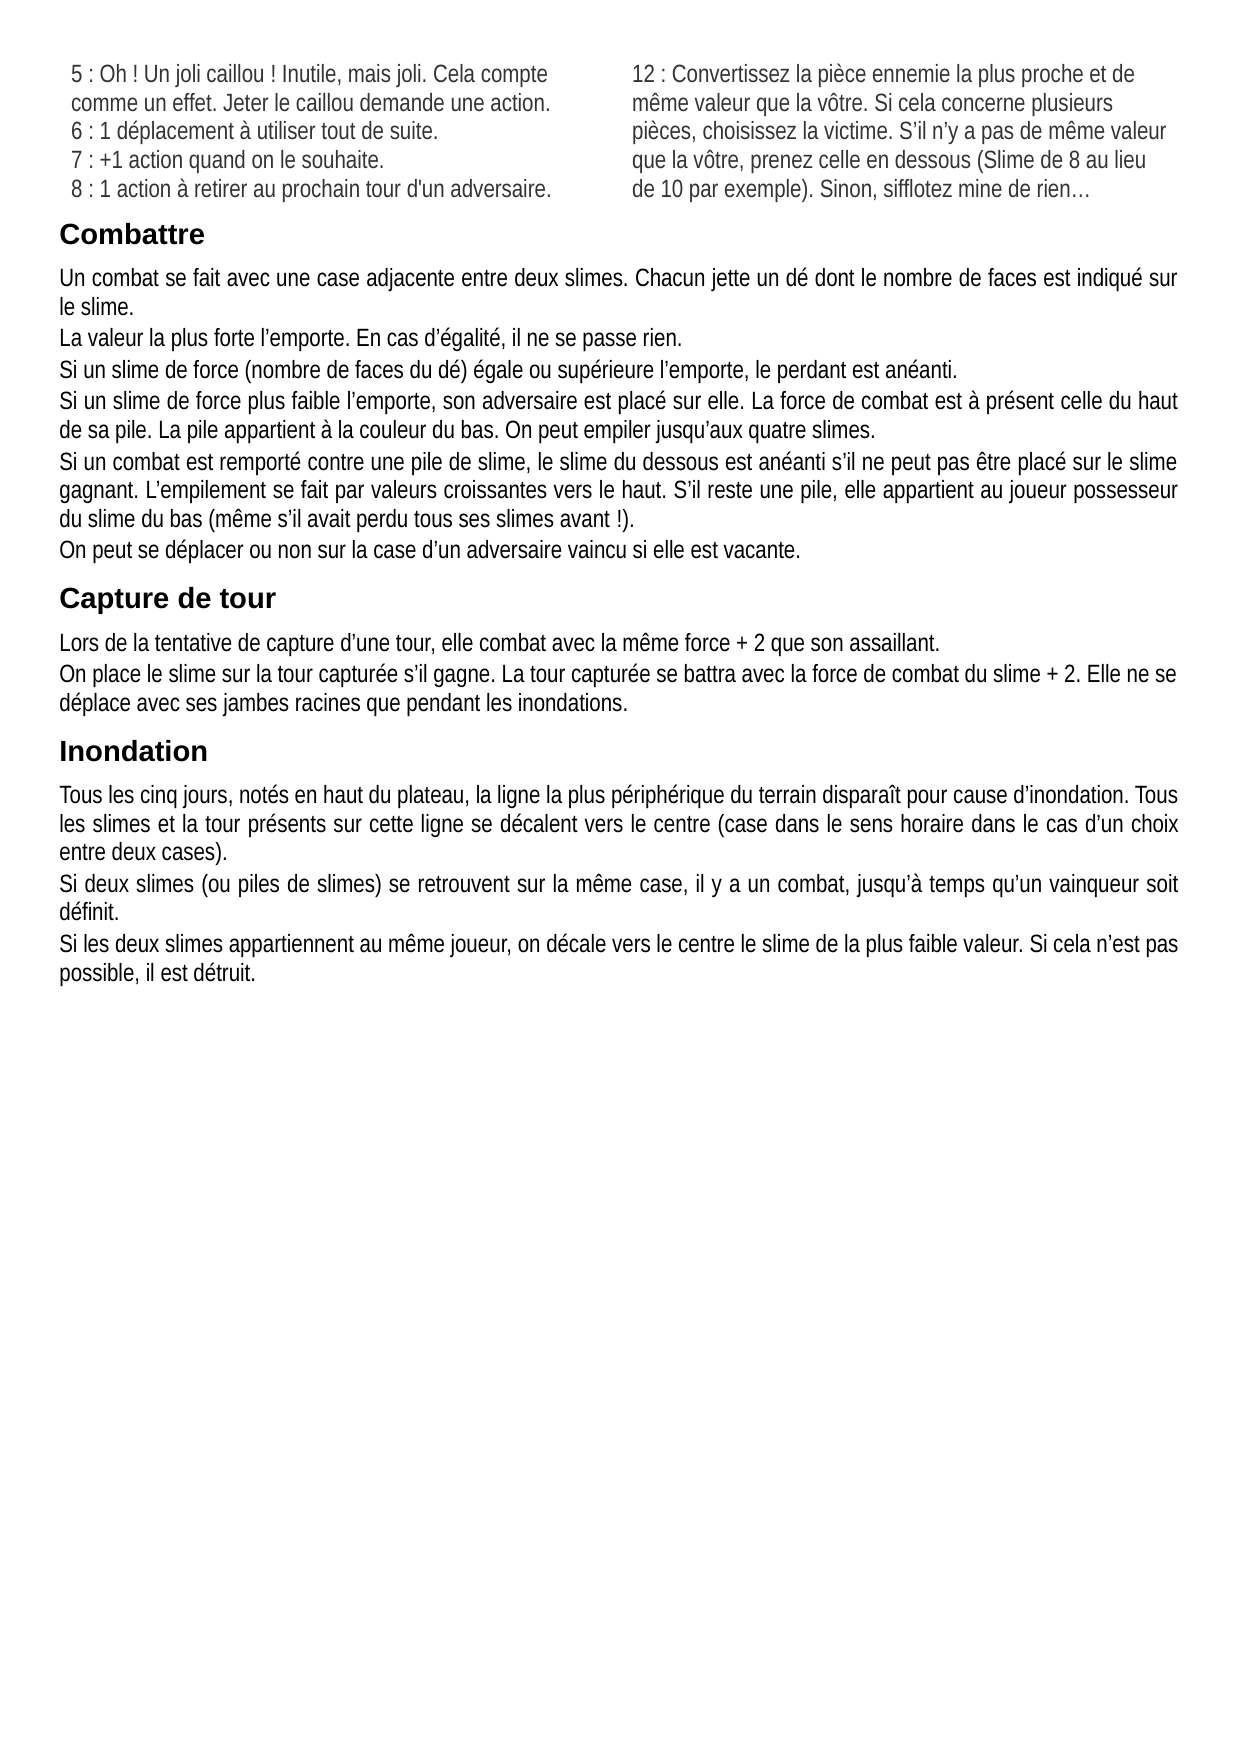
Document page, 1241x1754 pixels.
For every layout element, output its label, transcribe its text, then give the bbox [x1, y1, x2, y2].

text Si un combat est remporté contre une pile de slime, le slime du dessous est anéanti s’il ne peut pas être placé sur le slime gagnant. L’empilement se fait par valeurs croissantes vers le haut. S’il reste une pile, elle appartient au joueur possesseur du slime du bas (même s’il avait perdu tous ses slimes avant !). [59, 446, 1181, 532]
text Lors de la tentative de capture d’une tour, elle combat avec la même force + 2 que son assaillant. [59, 627, 1181, 656]
text Tous les cinq jours, notés en haut du plateau, la ligne la plus périphérique du terrain disparaît pour cause d’inondation. Tous les slimes et la tour présents sur cette ligne se décalent vers le centre (case dans le sens horaire dans le cas d’un choix entre deux cases). [59, 780, 1181, 866]
text On place le slime sur la tour capturée s’il gagne. La tour capturée se battra avec la force de combat du slime + 2. Elle ne se déplace avec ses jambes racines que pendant les inondations. [59, 659, 1181, 716]
text Si les deux slimes appartiennent au même joueur, on décale vers le centre le slime de la plus faible valeur. Si cela n’est pas possible, il est détruit. [59, 929, 1181, 986]
text On peut se déplacer ou non sur la case d’un adversaire vaincu si elle est vacante. [59, 535, 1181, 564]
table_header 12 : Convertissez la pièce ennemie la plus proche et de même valeur que la vôtre. Si cela concerne plusieurs pièces, choisissez la victime. S’il n’y a pas de même valeur que la vôtre, prenez celle en dessous (Slime de 8 au lieu de 10 par exemple). Sinon, sifflotez mine de rien… [620, 59, 1181, 202]
text La valeur la plus forte l’emporte. En cas d’égalité, il ne se passe rien. [59, 323, 1181, 352]
text Si un slime de force plus faible l’emporte, son adversaire est placé sur elle. La force de combat est à présent celle du haut de sa pile. La pile appartient à la couleur du bas. On peut empiler jusqu’aux quatre slimes. [59, 386, 1181, 443]
text Un combat se fait avec une case adjacente entre deux slimes. Chacun jette un dé dont le nombre de faces est indiqué sur le slime. [59, 263, 1181, 320]
text Si deux slimes (ou piles de slimes) se retrouvent sur la même case, il y a un combat, jusqu’à temps qu’un vainqueur soit définit. [59, 869, 1181, 926]
subtitle Capture de tour [59, 581, 1181, 615]
table_header 5 : Oh ! Un joli caillou ! Inutile, mais joli. Cela compte comme un effet. Jeter le caillou demande une action. 6 : 1 déplacement à utiliser tout de suite. 7 : +1 action quand on le souhaite. 8 : 1 action à retirer au prochain tour d'un adversaire. [59, 59, 620, 202]
text Si un slime de force (nombre de faces du dé) égale ou supérieure l’emporte, le perdant est anéanti. [59, 355, 1181, 383]
subtitle Inondation [59, 734, 1181, 767]
subtitle Combattre [59, 217, 1181, 250]
